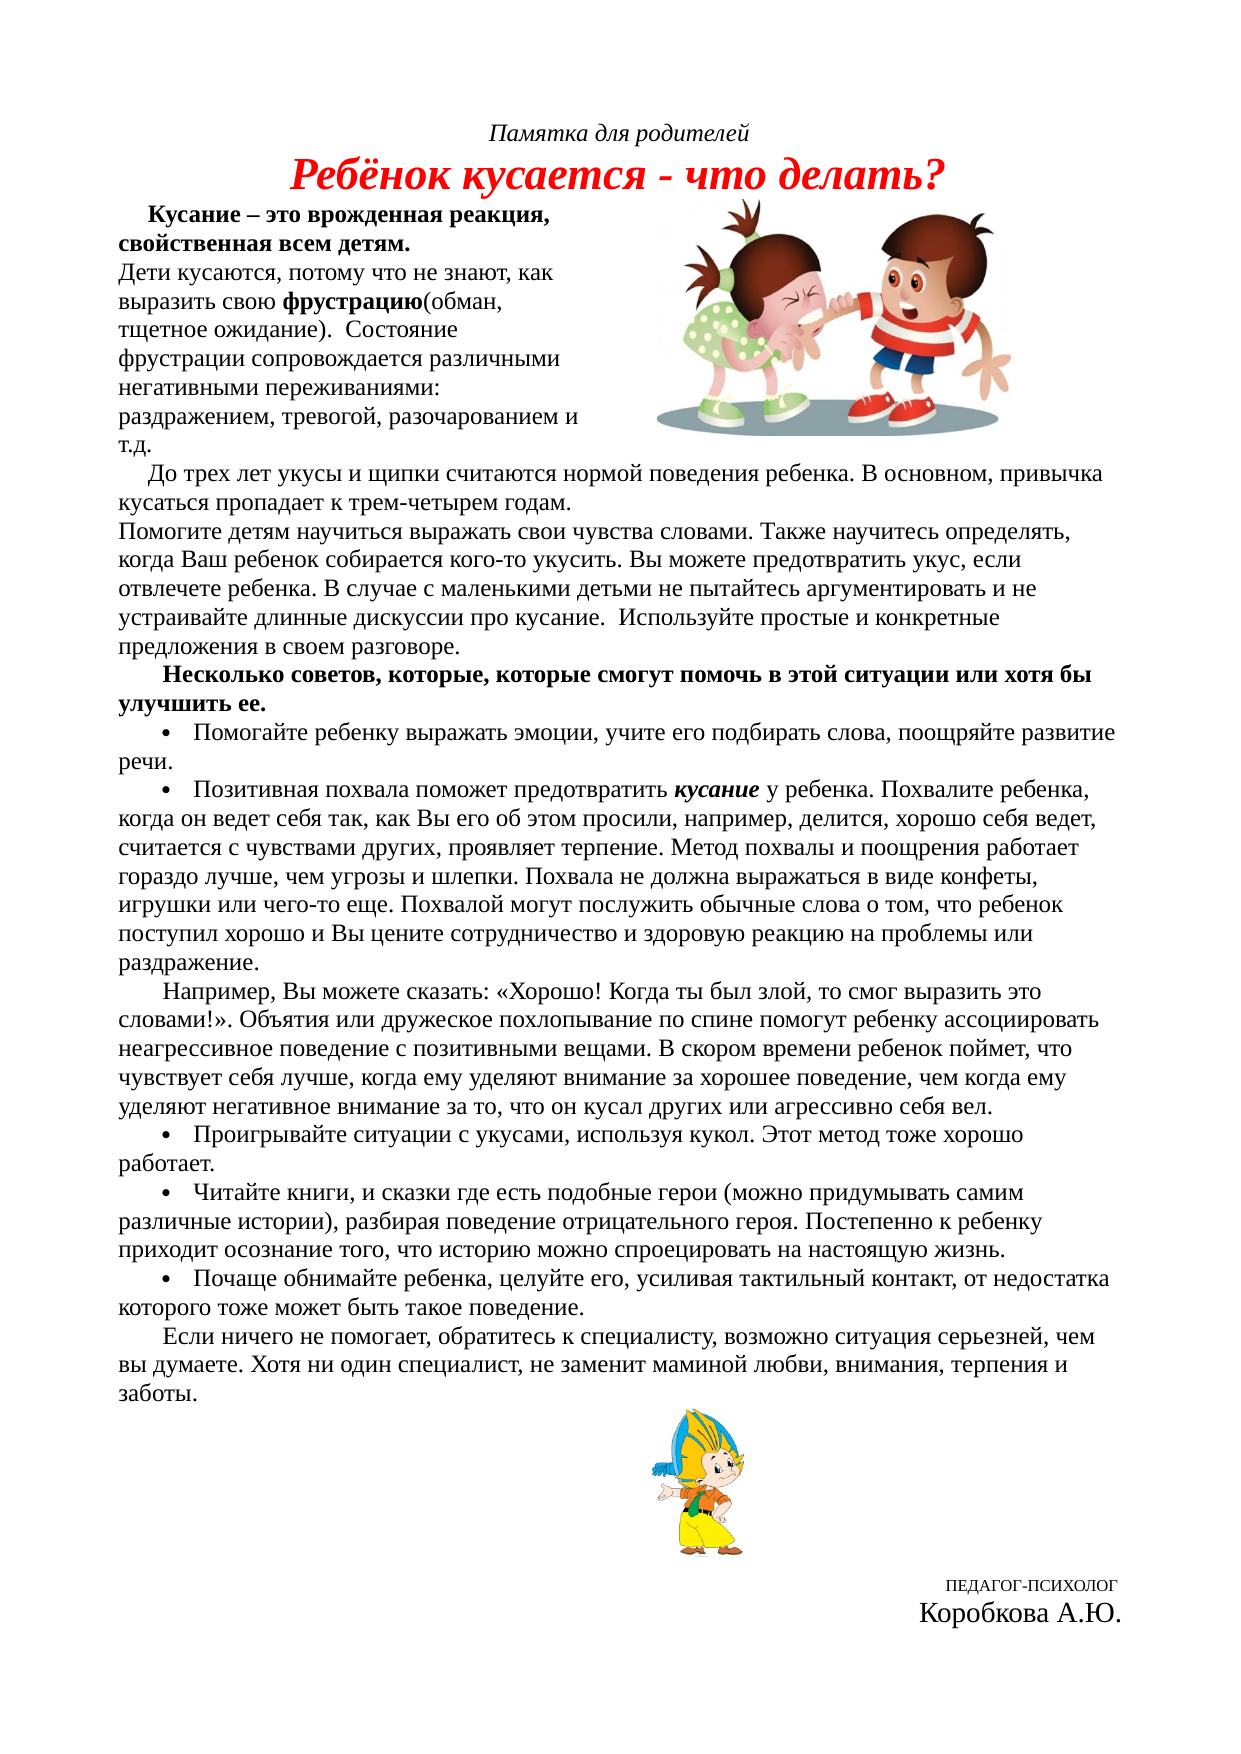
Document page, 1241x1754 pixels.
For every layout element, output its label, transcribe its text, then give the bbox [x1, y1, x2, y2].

list Почаще обнимайте ребенка, целуйте его, усиливая тактильный контакт, от недостатка которого тоже может быть такое поведение. [118, 1263, 1122, 1321]
text Коробкова А.Ю. [118, 1595, 1122, 1629]
list Позитивная похвала поможет предотвратить кусание у ребенка. Похвалите ребенка, когда он ведет себя так, как Вы его об этом просили, например, делится, хорошо себя ведет, считается с чувствами других, проявляет терпение. Метод похвалы и поощрения работает гораздо лучше, чем угрозы и шлепки. Похвала не должна выражаться в виде конфеты, игрушки или чего-то еще. Похвалой могут послужить обычные слова о том, что ребенок поступил хорошо и Вы цените сотрудничество и здоровую реакцию на проблемы или раздражение. [118, 774, 1122, 976]
text Помогите детям научиться выражать свои чувства словами. Также научитесь определять, когда Ваш ребенок собирается кого-то укусить. Вы можете предотвратить укус, если отвлечете ребенка. В случае с маленькими детьми не пытайтесь аргументировать и не устраивайте длинные дискуссии про кусание. Используйте простые и конкретные предложения в своем разговоре. [118, 516, 1122, 659]
text Кусание – это врожденная реакция, свойственная всем детям. [118, 199, 583, 257]
text Дети кусаются, потому что не знают, как выразить свою фрустрацию(обман, тщетное ожидание). Состояние фрустрации сопровождается различными негативными переживаниями: [118, 257, 583, 401]
list Проигрывайте ситуации с укусами, используя кукол. Этот метод тоже хорошо работает. [118, 1119, 1122, 1177]
text Несколько советов, которые, которые смогут помочь в этой ситуации или хотя бы улучшить ее. [118, 659, 1122, 717]
text Например, Вы можете сказать: «Хорошо! Когда ты был злой, то смог выразить это словами!». Объятия или дружеское похлопывание по спине помогут ребенку ассоциировать неагрессивное поведение с позитивными вещами. В скором времени ребенок поймет, что чувствует себя лучше, когда ему уделяют внимание за хорошее поведение, чем когда ему уделяют негативное внимание за то, что он кусал других или агрессивно себя вел. [118, 976, 1122, 1119]
list Помогайте ребенку выражать эмоции, учите его подбирать слова, поощряйте развитие речи. [118, 717, 1122, 774]
text раздражением, тревогой, разочарованием и т.д. [118, 401, 583, 458]
picture [621, 1407, 782, 1557]
text Если ничего не помогает, обратитесь к специалисту, возможно ситуация серьезней, чем вы думаете. Хотя ни один специалист, не заменит маминой любви, внимания, терпения и заботы. [118, 1321, 1122, 1407]
text Памятка для родителей [118, 118, 1122, 147]
picture [656, 199, 1011, 436]
text До трех лет укусы и щипки считаются нормой поведения ребенка. В основном, привычка кусаться пропадает к трем-четырем годам. [118, 458, 1122, 516]
text Ребёнок кусается - что делать? [118, 147, 1122, 199]
list Читайте книги, и сказки где есть подобные герои (можно придумывать самим различные истории), разбирая поведение отрицательного героя. Постепенно к ребенку приходит осознание того, что историю можно спроецировать на настоящую жизнь. [118, 1177, 1122, 1263]
text ПЕДАГОГ-ПСИХОЛОГ [118, 1576, 1122, 1595]
